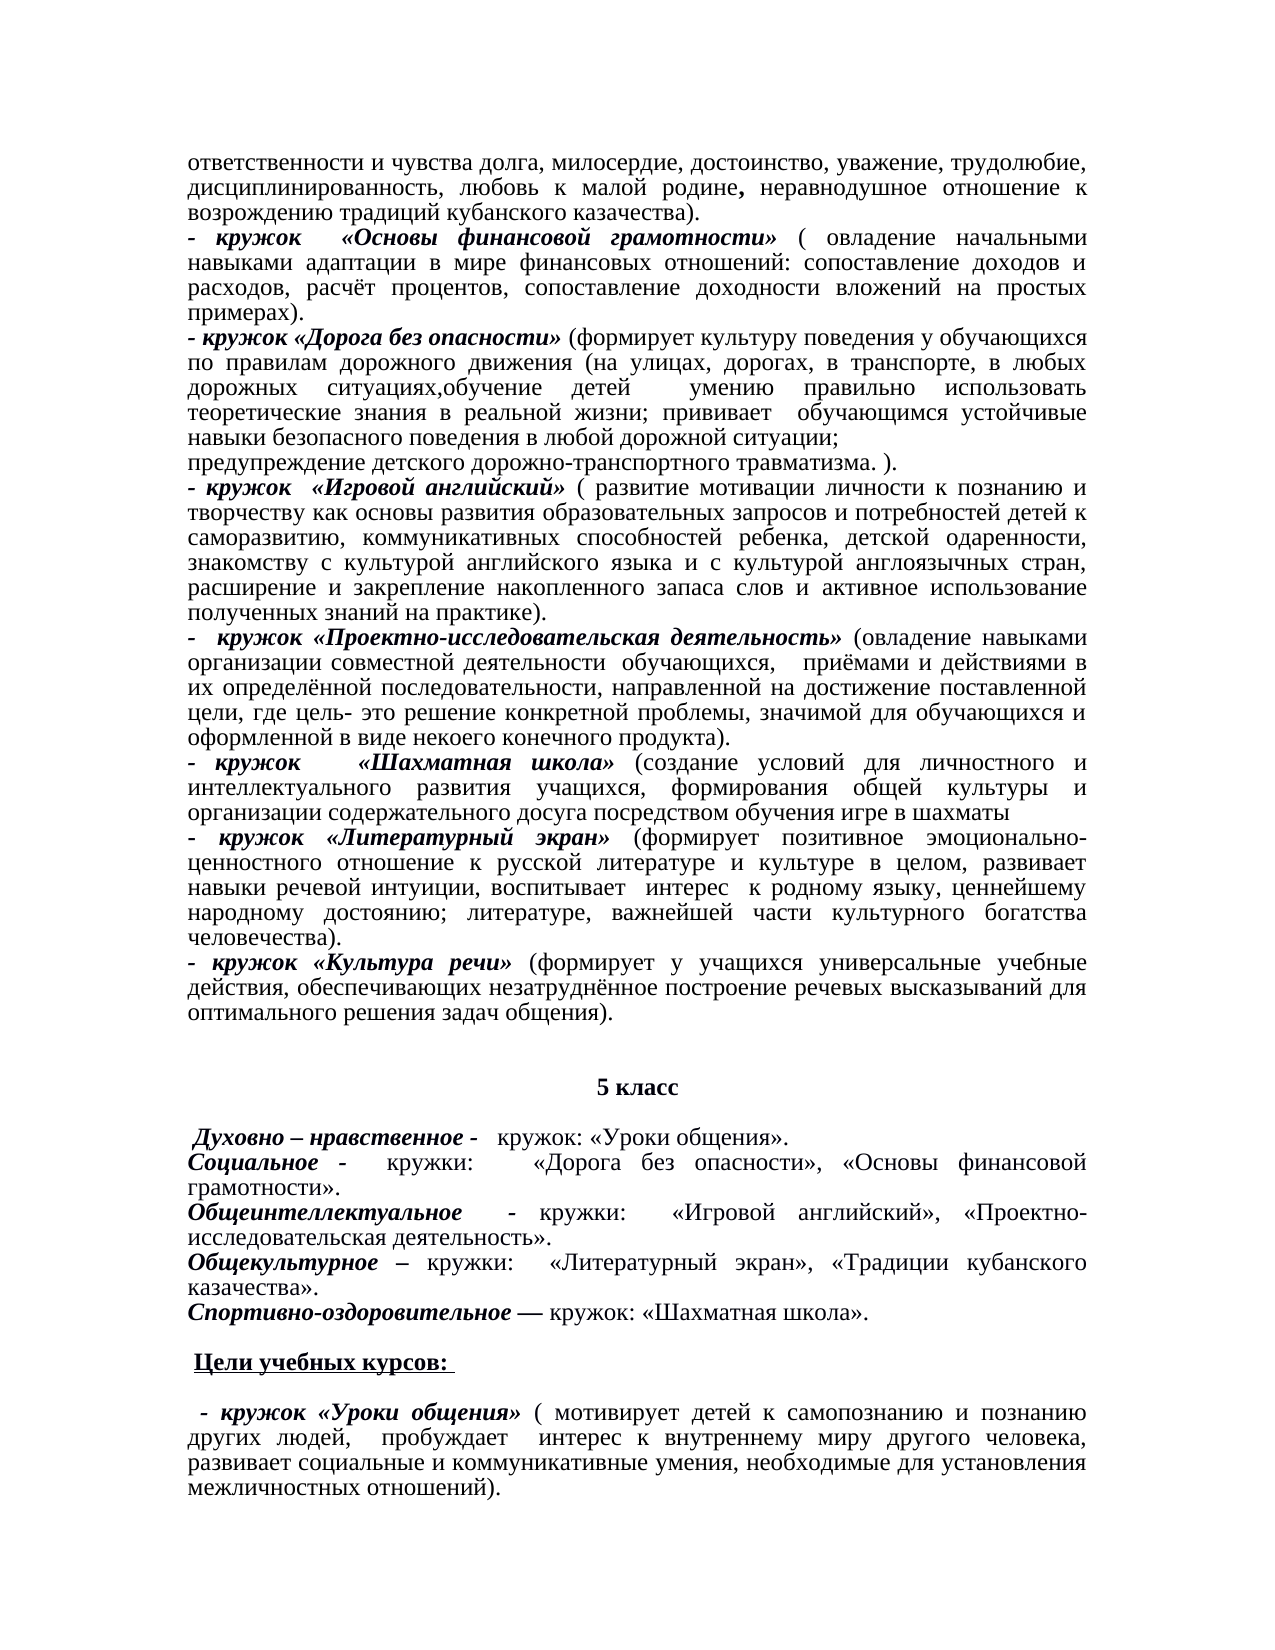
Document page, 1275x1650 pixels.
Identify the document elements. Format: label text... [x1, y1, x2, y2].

text Общеинтеллектуальное - кружки: «Игровой английский», «Проектно-исследовательская деятельность». [187, 1200, 1087, 1250]
text - кружок «Игровой английский» ( развитие мотивации личности к познанию и творчеству как основы развития образовательных запросов и потребностей детей к саморазвитию, коммуникативных способностей ребенка, детской одаренности, знакомству с культурой английского языка и с культурой англоязычных стран, расширение и закрепление накопленного запаса слов и активное использование полученных знаний на практике). [187, 475, 1087, 625]
text - кружок «Дорога без опасности» (формирует культуру поведения у обучающихся по правилам дорожного движения (на улицах, дорогах, в транспорте, в любых дорожных ситуациях,обучение детей умению правильно использовать теоретические знания в реальной жизни; прививает обучающимся устойчивые навыки безопасного поведения в любой дорожной ситуации; [187, 325, 1087, 450]
text - кружок «Проектно-исследовательская деятельность» (овладение навыками организации совместной деятельности обучающихся, приёмами и действиями в их определённой последовательности, направленной на достижение поставленной цели, где цель- это решение конкретной проблемы, значимой для обучающихся и оформленной в виде некоего конечного продукта). [187, 625, 1087, 750]
text Общекультурное – кружки: «Литературный экран», «Традиции кубанского казачества». [187, 1250, 1087, 1300]
text - кружок «Культура речи» (формирует у учащихся универсальные учебные действия, обеспечивающих незатруднённое построение речевых высказываний для оптимального решения задач общения). [187, 950, 1087, 1025]
text Социальное - кружки: «Дорога без опасности», «Основы финансовой грамотности». [187, 1150, 1087, 1200]
text ответственности и чувства долга, милосердие, достоинство, уважение, трудолюбие, дисциплинированность, любовь к малой родине, неравнодушное отношение к возрождению традиций кубанского казачества). [187, 150, 1087, 225]
text Цели учебных курсов: [187, 1350, 1087, 1375]
text 5 класс [187, 1075, 1087, 1100]
text - кружок «Уроки общения» ( мотивирует детей к самопознанию и познанию других людей, пробуждает интерес к внутреннему миру другого человека, развивает социальные и коммуникативные умения, необходимые для установления межличностных отношений). [187, 1400, 1087, 1500]
text - кружок «Основы финансовой грамотности» ( овладение начальными навыками адаптации в мире финансовых отношений: сопоставление доходов и расходов, расчёт процентов, сопоставление доходности вложений на простых примерах). [187, 225, 1087, 325]
text - кружок «Литературный экран» (формирует позитивное эмоционально-ценностного отношение к русской литературе и культуре в целом, развивает навыки речевой интуиции, воспитывает интерес к родному языку, ценнейшему народному достоянию; литературе, важнейшей части культурного богатства человечества). [187, 825, 1087, 950]
text предупреждение детского дорожно-транспортного травматизма. ). [187, 450, 1087, 475]
text Спортивно-оздоровительное — кружок: «Шахматная школа». [187, 1300, 1087, 1325]
text - кружок «Шахматная школа» (создание условий для личностного и интеллектуального развития учащихся, формирования общей культуры и организации содержательного досуга посредством обучения игре в шахматы [187, 750, 1087, 825]
text Духовно – нравственное - кружок: «Уроки общения». [187, 1125, 1087, 1150]
